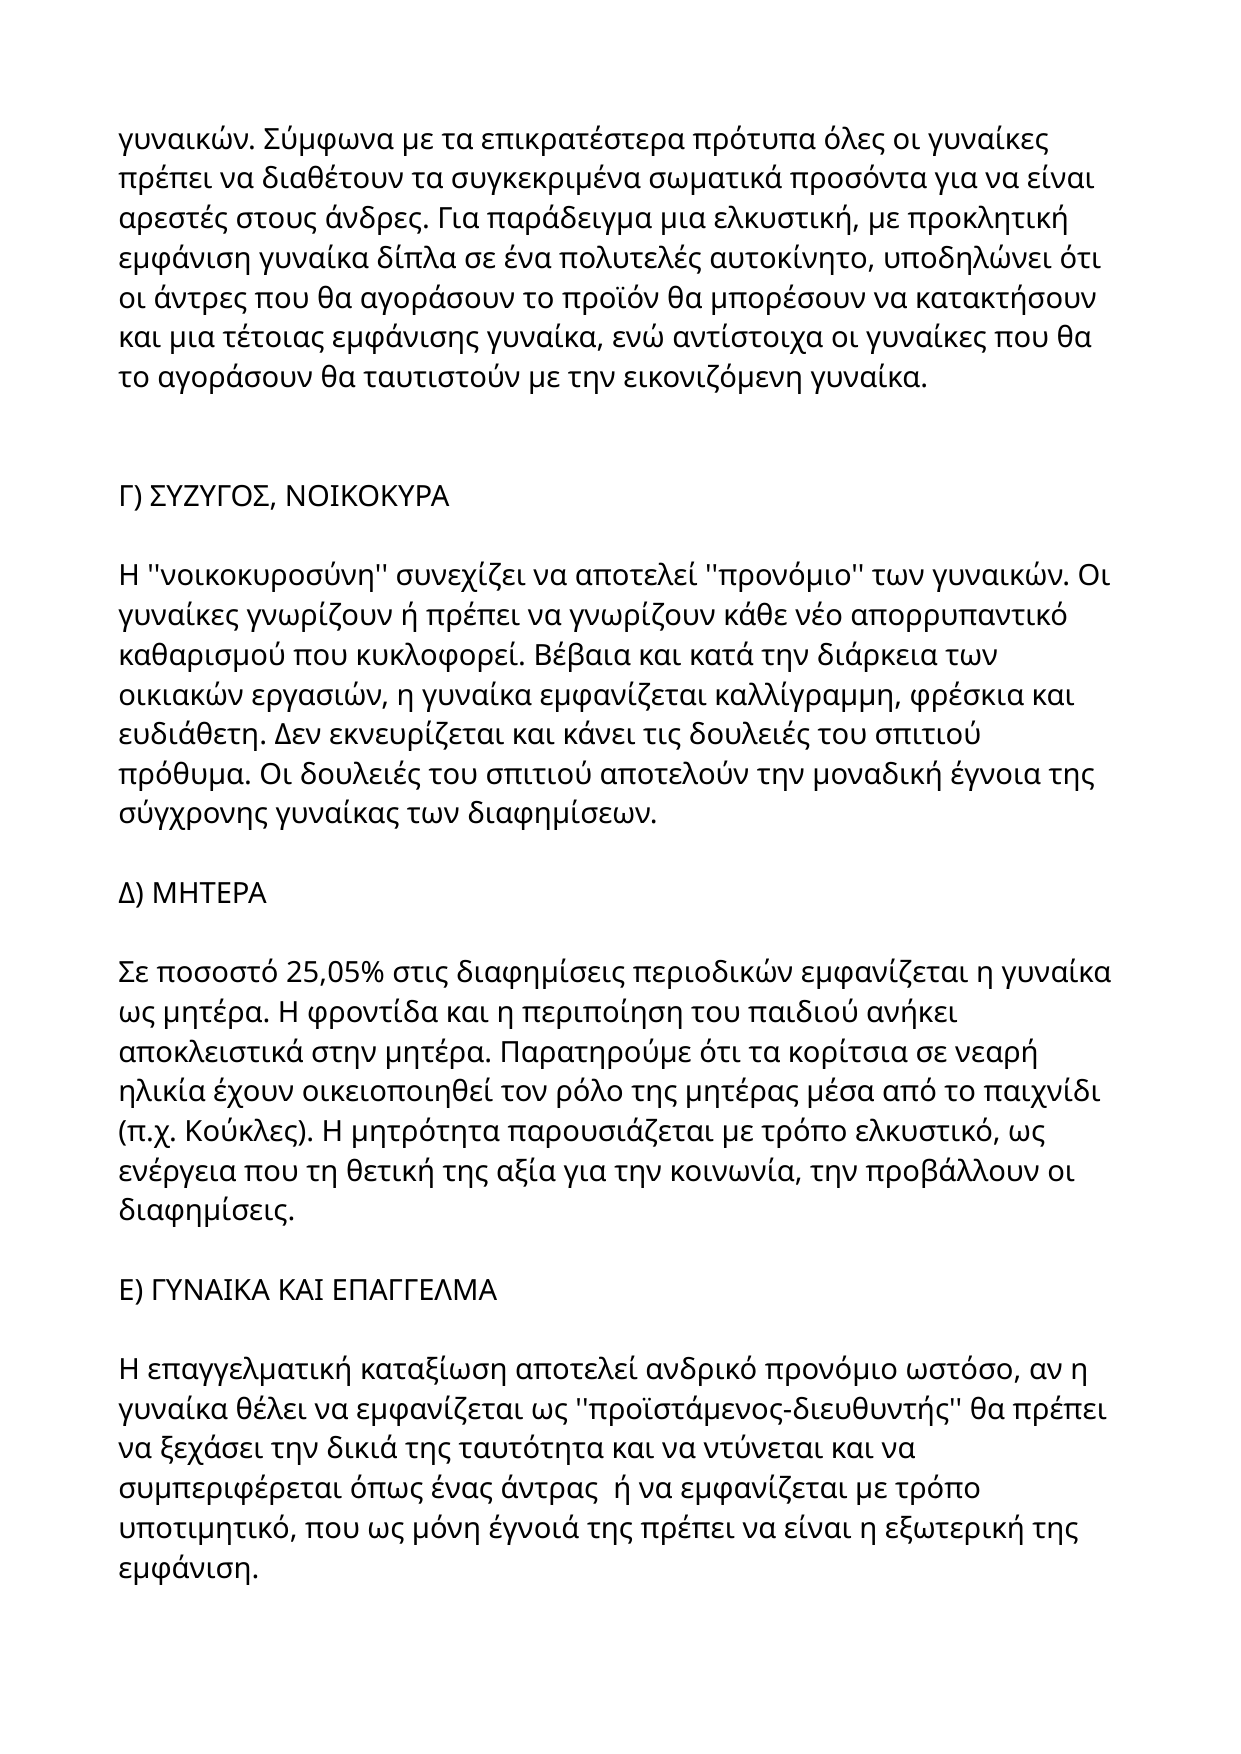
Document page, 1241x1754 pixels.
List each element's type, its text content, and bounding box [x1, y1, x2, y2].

text Γ) ΣΥΖΥΓΟΣ, ΝΟΙΚΟΚΥΡΑ [118, 475, 1122, 515]
text γυναικών. Σύμφωνα με τα επικρατέστερα πρότυπα όλες οι γυναίκες πρέπει να διαθέτουν τα συγκεκριμένα σωματικά προσόντα για να είναι αρεστές στους άνδρες. Για παράδειγμα μια ελκυστική, με προκλητική εμφάνιση γυναίκα δίπλα σε ένα πολυτελές αυτοκίνητο, υποδηλώνει ότι οι άντρες που θα αγοράσουν το προϊόν θα μπορέσουν να κατακτήσουν και μια τέτοιας εμφάνισης γυναίκα, ενώ αντίστοιχα οι γυναίκες που θα το αγοράσουν θα ταυτιστούν με την εικονιζόμενη γυναίκα. [118, 118, 1122, 396]
text Η επαγγελματική καταξίωση αποτελεί ανδρικό προνόμιο ωστόσο, αν η γυναίκα θέλει να εμφανίζεται ως ''προϊστάμενος-διευθυντής'' θα πρέπει να ξεχάσει την δικιά της ταυτότητα και να ντύνεται και να συμπεριφέρεται όπως ένας άντρας ή να εμφανίζεται με τρόπο υποτιμητικό, που ως μόνη έγνοιά της πρέπει να είναι η εξωτερική της εμφάνιση. [118, 1348, 1122, 1587]
text Η ''νοικοκυροσύνη'' συνεχίζει να αποτελεί ''προνόμιο'' των γυναικών. Οι γυναίκες γνωρίζουν ή πρέπει να γνωρίζουν κάθε νέο απορρυπαντικό καθαρισμού που κυκλοφορεί. Βέβαια και κατά την διάρκεια των οικιακών εργασιών, η γυναίκα εμφανίζεται καλλίγραμμη, φρέσκια και ευδιάθετη. Δεν εκνευρίζεται και κάνει τις δουλειές του σπιτιού πρόθυμα. Οι δουλειές του σπιτιού αποτελούν την μοναδική έγνοια της σύγχρονης γυναίκας των διαφημίσεων. [118, 555, 1122, 832]
text Ε) ΓΥΝΑΙΚΑ ΚΑΙ ΕΠΑΓΓΕΛΜΑ [118, 1269, 1122, 1309]
text Σε ποσοστό 25,05% στις διαφημίσεις περιοδικών εμφανίζεται η γυναίκα ως μητέρα. Η φροντίδα και η περιποίηση του παιδιού ανήκει αποκλειστικά στην μητέρα. Παρατηρούμε ότι τα κορίτσια σε νεαρή ηλικία έχουν οικειοποιηθεί τον ρόλο της μητέρας μέσα από το παιχνίδι (π.χ. Κούκλες). Η μητρότητα παρουσιάζεται με τρόπο ελκυστικό, ως ενέργεια που τη θετική της αξία για την κοινωνία, την προβάλλουν οι διαφημίσεις. [118, 952, 1122, 1229]
text Δ) ΜΗΤΕΡΑ [118, 872, 1122, 912]
